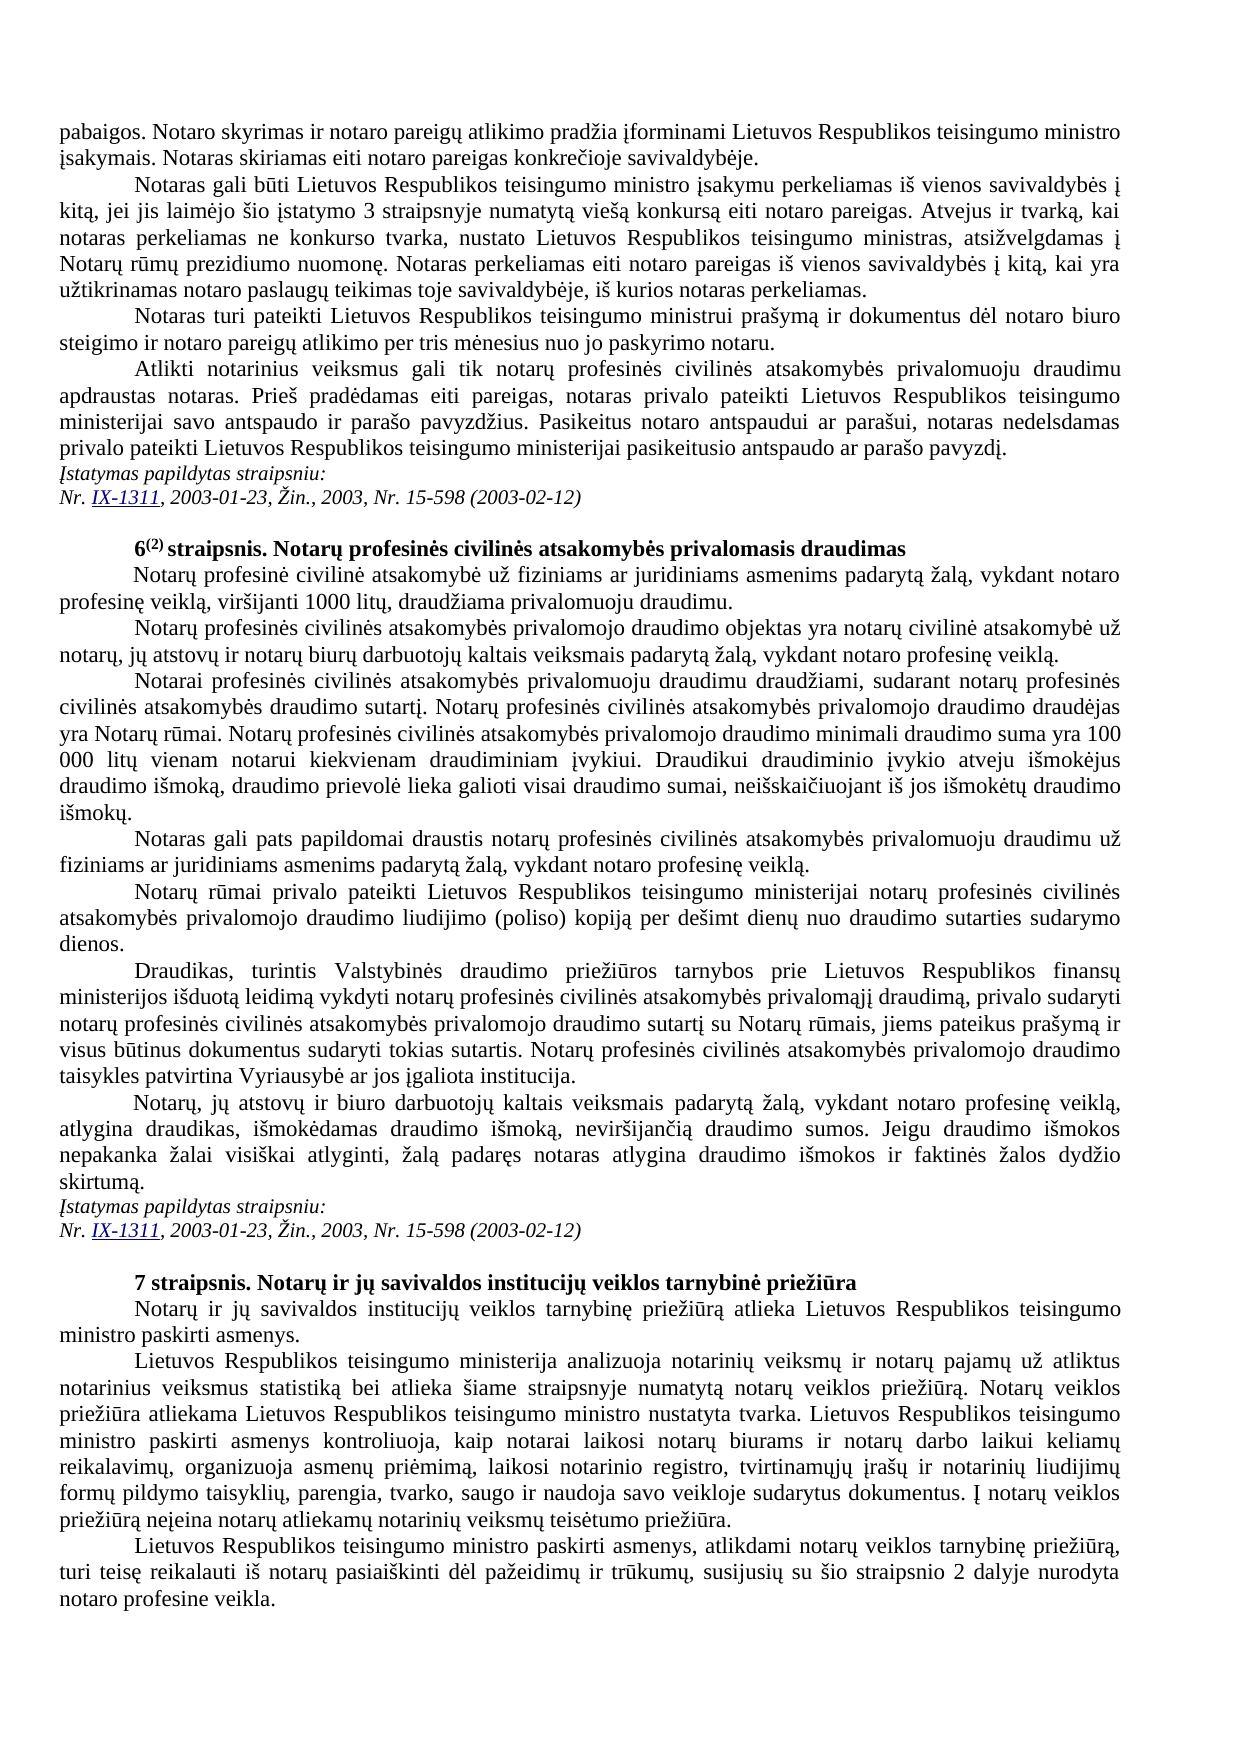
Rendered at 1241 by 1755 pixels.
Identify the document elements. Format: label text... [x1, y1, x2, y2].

text Draudikas, turintis Valstybinės draudimo priežiūros tarnybos prie Lietuvos Respublikos finansų ministerijos išduotą leidimą vykdyti notarų profesinės civilinės atsakomybės privalomąjį draudimą, privalo sudaryti notarų profesinės civilinės atsakomybės privalomojo draudimo sutartį su Notarų rūmais, jiems pateikus prašymą ir visus būtinus dokumentus sudaryti tokias sutartis. Notarų profesinės civilinės atsakomybės privalomojo draudimo taisykles patvirtina Vyriausybė ar jos įgaliota institucija. [59, 957, 1122, 1089]
text pabaigos. Notaro skyrimas ir notaro pareigų atlikimo pradžia įforminami Lietuvos Respublikos teisingumo ministro įsakymais. Notaras skiriamas eiti notaro pareigas konkrečioje savivaldybėje. [59, 118, 1122, 171]
text Notarų ir jų savivaldos institucijų veiklos tarnybinę priežiūrą atlieka Lietuvos Respublikos teisingumo ministro paskirti asmenys. [59, 1295, 1122, 1348]
text Notarų, jų atstovų ir biuro darbuotojų kaltais veiksmais padarytą žalą, vykdant notaro profesinę veiklą, atlygina draudikas, išmokėdamas draudimo išmoką, neviršijančią draudimo sumos. Jeigu draudimo išmokos nepakanka žalai visiškai atlyginti, žalą padaręs notaras atlygina draudimo išmokos ir faktinės žalos dydžio skirtumą. [59, 1089, 1122, 1194]
text Nr. IX-1311, 2003-01-23, Žin., 2003, Nr. 15-598 (2003-02-12) [59, 485, 1122, 509]
text 7 straipsnis. Notarų ir jų savivaldos institucijų veiklos tarnybinė priežiūra [59, 1268, 1122, 1295]
text Įstatymas papildytas straipsniu: [59, 461, 1122, 485]
text Notarų rūmai privalo pateikti Lietuvos Respublikos teisingumo ministerijai notarų profesinės civilinės atsakomybės privalomojo draudimo liudijimo (poliso) kopiją per dešimt dienų nuo draudimo sutarties sudarymo dienos. [59, 878, 1122, 957]
text 6(2) straipsnis. Notarų profesinės civilinės atsakomybės privalomasis draudimas [59, 535, 1122, 562]
text Notaras gali būti Lietuvos Respublikos teisingumo ministro įsakymu perkeliamas iš vienos savivaldybės į kitą, jei jis laimėjo šio įstatymo 3 straipsnyje numatytą viešą konkursą eiti notaro pareigas. Atvejus ir tvarką, kai notaras perkeliamas ne konkurso tvarka, nustato Lietuvos Respublikos teisingumo ministras, atsižvelgdamas į Notarų rūmų prezidiumo nuomonę. Notaras perkeliamas eiti notaro pareigas iš vienos savivaldybės į kitą, kai yra užtikrinamas notaro paslaugų teikimas toje savivaldybėje, iš kurios notaras perkeliamas. [59, 171, 1122, 303]
text Lietuvos Respublikos teisingumo ministro paskirti asmenys, atlikdami notarų veiklos tarnybinę priežiūrą, turi teisę reikalauti iš notarų pasiaiškinti dėl pažeidimų ir trūkumų, susijusių su šio straipsnio 2 dalyje nurodyta notaro profesine veikla. [59, 1532, 1122, 1611]
text Atlikti notarinius veiksmus gali tik notarų profesinės civilinės atsakomybės privalomuoju draudimu apdraustas notaras. Prieš pradėdamas eiti pareigas, notaras privalo pateikti Lietuvos Respublikos teisingumo ministerijai savo antspaudo ir parašo pavyzdžius. Pasikeitus notaro antspaudui ar parašui, notaras nedelsdamas privalo pateikti Lietuvos Respublikos teisingumo ministerijai pasikeitusio antspaudo ar parašo pavyzdį. [59, 355, 1122, 461]
text Įstatymas papildytas straipsniu: [59, 1194, 1122, 1218]
text Notarų profesinė civilinė atsakomybė už fiziniams ar juridiniams asmenims padarytą žalą, vykdant notaro profesinę veiklą, viršijanti 1000 litų, draudžiama privalomuoju draudimu. [59, 562, 1122, 614]
text Lietuvos Respublikos teisingumo ministerija analizuoja notarinių veiksmų ir notarų pajamų už atliktus notarinius veiksmus statistiką bei atlieka šiame straipsnyje numatytą notarų veiklos priežiūrą. Notarų veiklos priežiūra atliekama Lietuvos Respublikos teisingumo ministro nustatyta tvarka. Lietuvos Respublikos teisingumo ministro paskirti asmenys kontroliuoja, kaip notarai laikosi notarų biurams ir notarų darbo laikui keliamų reikalavimų, organizuoja asmenų priėmimą, laikosi notarinio registro, tvirtinamųjų įrašų ir notarinių liudijimų formų pildymo taisyklių, parengia, tvarko, saugo ir naudoja savo veikloje sudarytus dokumentus. Į notarų veiklos priežiūrą neįeina notarų atliekamų notarinių veiksmų teisėtumo priežiūra. [59, 1348, 1122, 1532]
text Nr. IX-1311, 2003-01-23, Žin., 2003, Nr. 15-598 (2003-02-12) [59, 1218, 1122, 1242]
text Notaras turi pateikti Lietuvos Respublikos teisingumo ministrui prašymą ir dokumentus dėl notaro biuro steigimo ir notaro pareigų atlikimo per tris mėnesius nuo jo paskyrimo notaru. [59, 303, 1122, 355]
text Notarai profesinės civilinės atsakomybės privalomuoju draudimu draudžiami, sudarant notarų profesinės civilinės atsakomybės draudimo sutartį. Notarų profesinės civilinės atsakomybės privalomojo draudimo draudėjas yra Notarų rūmai. Notarų profesinės civilinės atsakomybės privalomojo draudimo minimali draudimo suma yra 100 000 litų vienam notarui kiekvienam draudiminiam įvykiui. Draudikui draudiminio įvykio atveju išmokėjus draudimo išmoką, draudimo prievolė lieka galioti visai draudimo sumai, neišskaičiuojant iš jos išmokėtų draudimo išmokų. [59, 667, 1122, 825]
text Notarų profesinės civilinės atsakomybės privalomojo draudimo objektas yra notarų civilinė atsakomybė už notarų, jų atstovų ir notarų biurų darbuotojų kaltais veiksmais padarytą žalą, vykdant notaro profesinę veiklą. [59, 614, 1122, 667]
text Notaras gali pats papildomai draustis notarų profesinės civilinės atsakomybės privalomuoju draudimu už fiziniams ar juridiniams asmenims padarytą žalą, vykdant notaro profesinę veiklą. [59, 825, 1122, 878]
